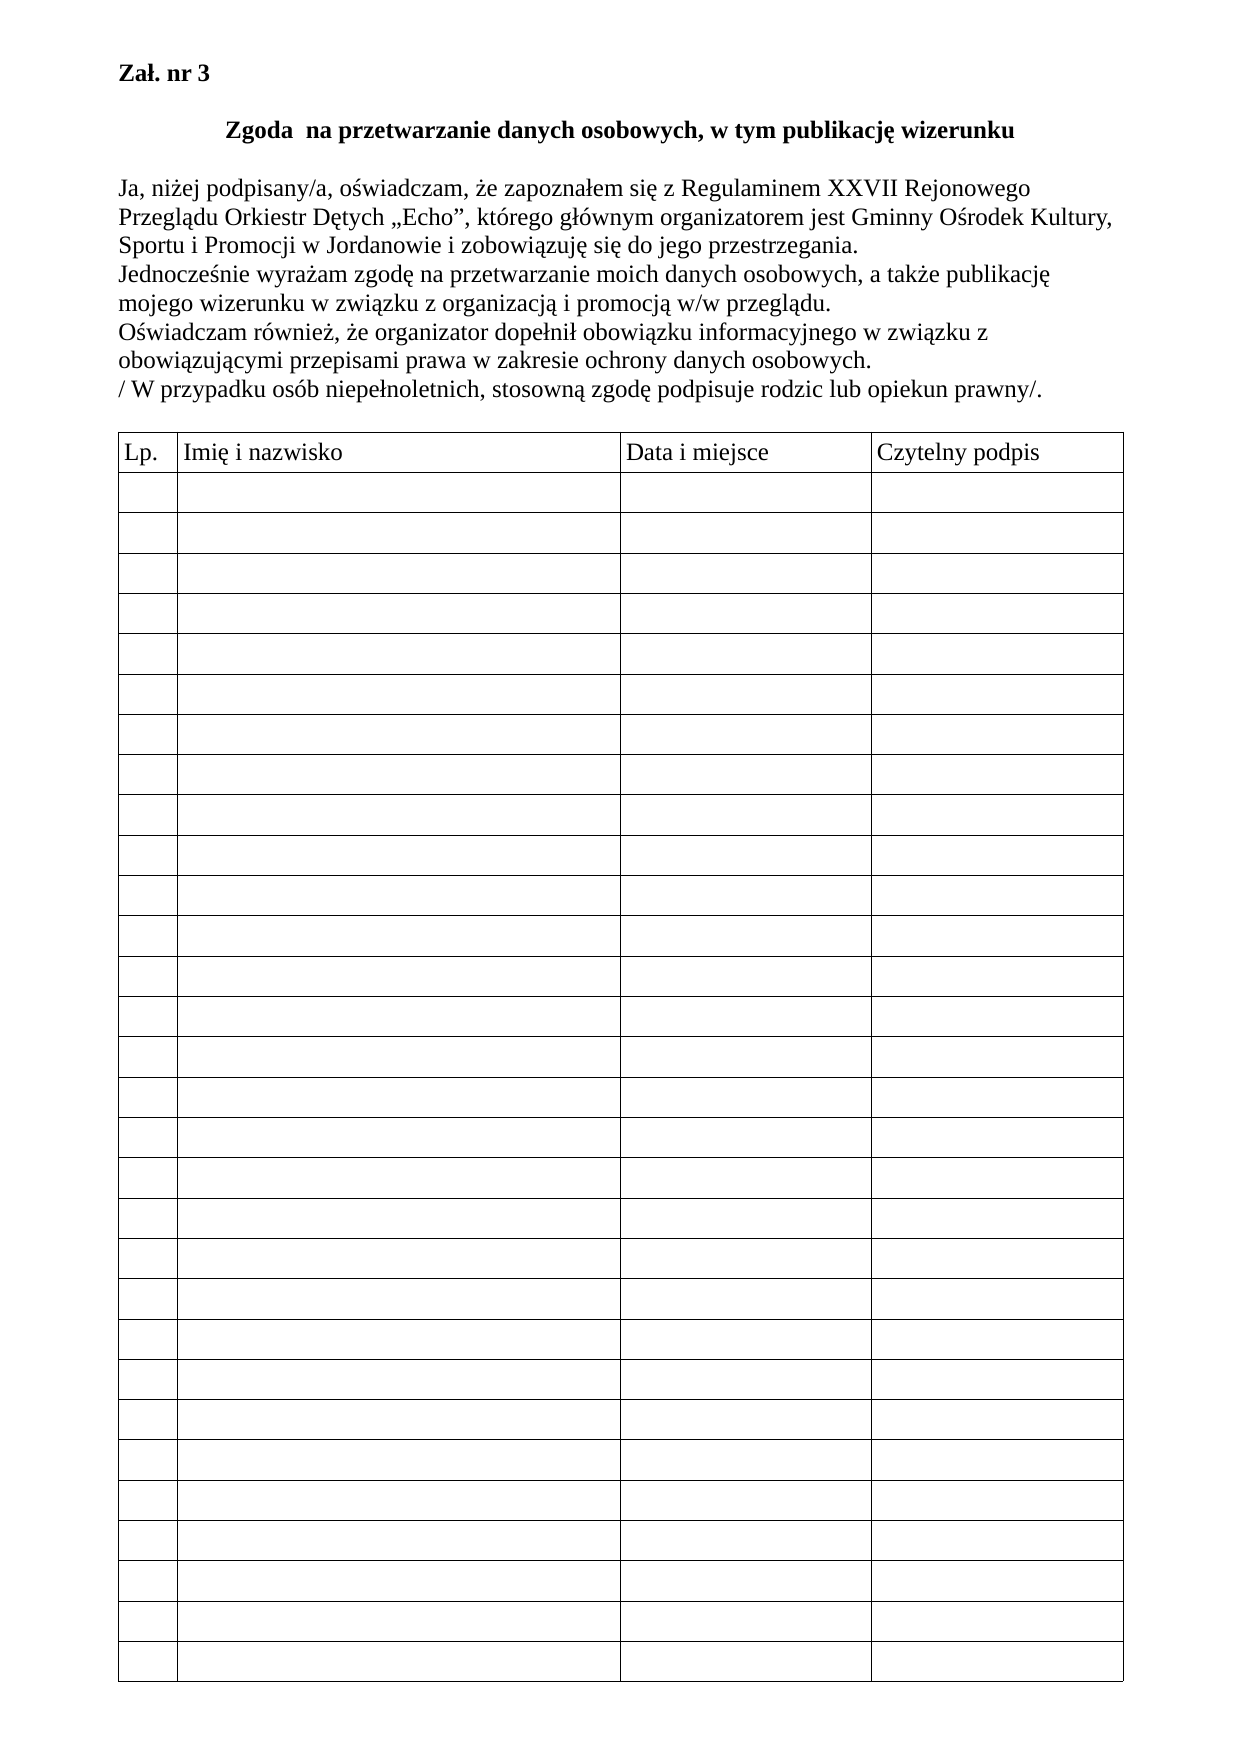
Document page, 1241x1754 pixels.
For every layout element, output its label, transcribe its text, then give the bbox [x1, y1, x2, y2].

table_cell [119, 1239, 177, 1278]
table_cell [119, 1602, 177, 1641]
table_cell [178, 675, 620, 714]
table_cell [119, 1360, 177, 1399]
table_cell [621, 1360, 871, 1399]
table_cell [119, 916, 177, 956]
table_cell [621, 675, 871, 714]
table_cell [872, 1158, 1123, 1197]
table_cell [119, 1521, 177, 1560]
table_cell [178, 755, 620, 794]
table_cell [872, 554, 1123, 593]
table_cell [119, 1037, 177, 1077]
table_cell [119, 755, 177, 794]
table_cell [872, 997, 1123, 1036]
table_cell [119, 957, 177, 996]
text Zgoda na przetwarzanie danych osobowych, w tym publikację wizerunku [118, 115, 1122, 144]
table_cell [178, 1642, 620, 1681]
table_cell [872, 916, 1123, 956]
table_cell [872, 1118, 1123, 1157]
text / W przypadku osób niepełnoletnich, stosowną zgodę podpisuje rodzic lub opiekun prawny/. [118, 374, 1122, 403]
table_cell [178, 1037, 620, 1077]
table_cell [178, 1561, 620, 1601]
table_cell [872, 715, 1123, 754]
table_cell [872, 675, 1123, 714]
table_cell [119, 1642, 177, 1681]
table_cell [178, 1440, 620, 1480]
table_cell [872, 1037, 1123, 1077]
table_cell [621, 1400, 871, 1439]
table_cell [621, 997, 871, 1036]
table_cell [119, 1078, 177, 1117]
table_cell [621, 554, 871, 593]
table_cell [178, 1602, 620, 1641]
table_cell [119, 1158, 177, 1197]
table_cell [872, 1521, 1123, 1560]
table_cell [119, 876, 177, 915]
table_cell [119, 554, 177, 593]
table_cell [178, 554, 620, 593]
table_cell [178, 473, 620, 512]
table_cell [872, 513, 1123, 552]
table_cell [119, 1440, 177, 1480]
table_cell [178, 1199, 620, 1238]
table_cell [119, 1481, 177, 1520]
table_cell [119, 1561, 177, 1601]
table_cell [872, 1561, 1123, 1601]
table_cell [621, 1602, 871, 1641]
table_cell [621, 513, 871, 552]
table_cell [872, 1481, 1123, 1520]
table_cell [178, 876, 620, 915]
table_cell [621, 876, 871, 915]
table_cell [621, 836, 871, 875]
table_cell [872, 795, 1123, 835]
table_cell [621, 1199, 871, 1238]
table_cell [621, 1279, 871, 1318]
table_cell [621, 634, 871, 673]
table_cell [119, 1279, 177, 1318]
table_cell [621, 755, 871, 794]
table_cell [872, 1239, 1123, 1278]
table_cell [621, 715, 871, 754]
table_cell [872, 1320, 1123, 1359]
table_cell [621, 957, 871, 996]
table_cell [621, 916, 871, 956]
table_cell [621, 1642, 871, 1681]
table_cell [178, 795, 620, 835]
table_cell [178, 634, 620, 673]
table_cell [178, 513, 620, 552]
table_cell [621, 1440, 871, 1480]
table_cell [119, 634, 177, 673]
table_cell [872, 876, 1123, 915]
table_cell [621, 1561, 871, 1601]
table_cell [119, 473, 177, 512]
table_cell [872, 1602, 1123, 1641]
table_cell [178, 957, 620, 996]
table_cell [872, 755, 1123, 794]
table_cell [178, 1078, 620, 1117]
table_header Lp. [119, 433, 177, 472]
table_cell [872, 1400, 1123, 1439]
table_cell [178, 1360, 620, 1399]
table_cell [872, 1642, 1123, 1681]
table_cell [872, 836, 1123, 875]
table_cell [621, 1239, 871, 1278]
table_cell [621, 1158, 871, 1197]
table_cell [621, 473, 871, 512]
table_header Data i miejsce [621, 433, 871, 472]
table_cell [178, 1239, 620, 1278]
table_cell [621, 1118, 871, 1157]
table_cell [119, 836, 177, 875]
table_cell [119, 594, 177, 633]
table_cell [119, 1320, 177, 1359]
table_cell [119, 1400, 177, 1439]
table_cell [178, 1118, 620, 1157]
table_cell [178, 1320, 620, 1359]
table_cell [872, 1078, 1123, 1117]
table_cell [119, 1118, 177, 1157]
table_cell [178, 1481, 620, 1520]
table_header Czytelny podpis [872, 433, 1123, 472]
table_cell [872, 1360, 1123, 1399]
table_cell [178, 1521, 620, 1560]
table_header Imię i nazwisko [178, 433, 620, 472]
table_cell [178, 715, 620, 754]
table_cell [119, 513, 177, 552]
text Oświadczam również, że organizator dopełnił obowiązku informacyjnego w związku z obowiązującymi przepisami prawa w zakresie ochrony danych osobowych. [118, 317, 1122, 374]
text Zał. nr 3 [118, 58, 1122, 87]
table_cell [872, 957, 1123, 996]
table_cell [119, 997, 177, 1036]
table_cell [178, 594, 620, 633]
table_cell [621, 1521, 871, 1560]
table_cell [178, 1158, 620, 1197]
table_cell [119, 795, 177, 835]
table_cell [119, 1199, 177, 1238]
table_cell [621, 1320, 871, 1359]
table_cell [621, 1481, 871, 1520]
table_cell [872, 594, 1123, 633]
table_cell [872, 634, 1123, 673]
table_cell [621, 1037, 871, 1077]
table_cell [178, 1400, 620, 1439]
table_cell [872, 1279, 1123, 1318]
text Ja, niżej podpisany/a, oświadczam, że zapoznałem się z Regulaminem XXVII Rejonowego Przeglądu Orkiestr Dętych „Echo”, którego głównym organizatorem jest Gminny Ośrodek Kultury, Sportu i Promocji w Jordanowie i zobowiązuję się do jego przestrzegania. Jednocześnie wyrażam zgodę na przetwarzanie moich danych osobowych, a także publikację mojego wizerunku w związku z organizacją i promocją w/w przeglądu. [118, 173, 1122, 317]
table_cell [178, 836, 620, 875]
table_cell [621, 1078, 871, 1117]
table_cell [872, 1440, 1123, 1480]
table_cell [621, 795, 871, 835]
table_cell [872, 473, 1123, 512]
table_cell [178, 916, 620, 956]
table_cell [872, 1199, 1123, 1238]
table_cell [178, 997, 620, 1036]
table_cell [621, 594, 871, 633]
table_cell [119, 715, 177, 754]
table_cell [119, 675, 177, 714]
table_cell [178, 1279, 620, 1318]
